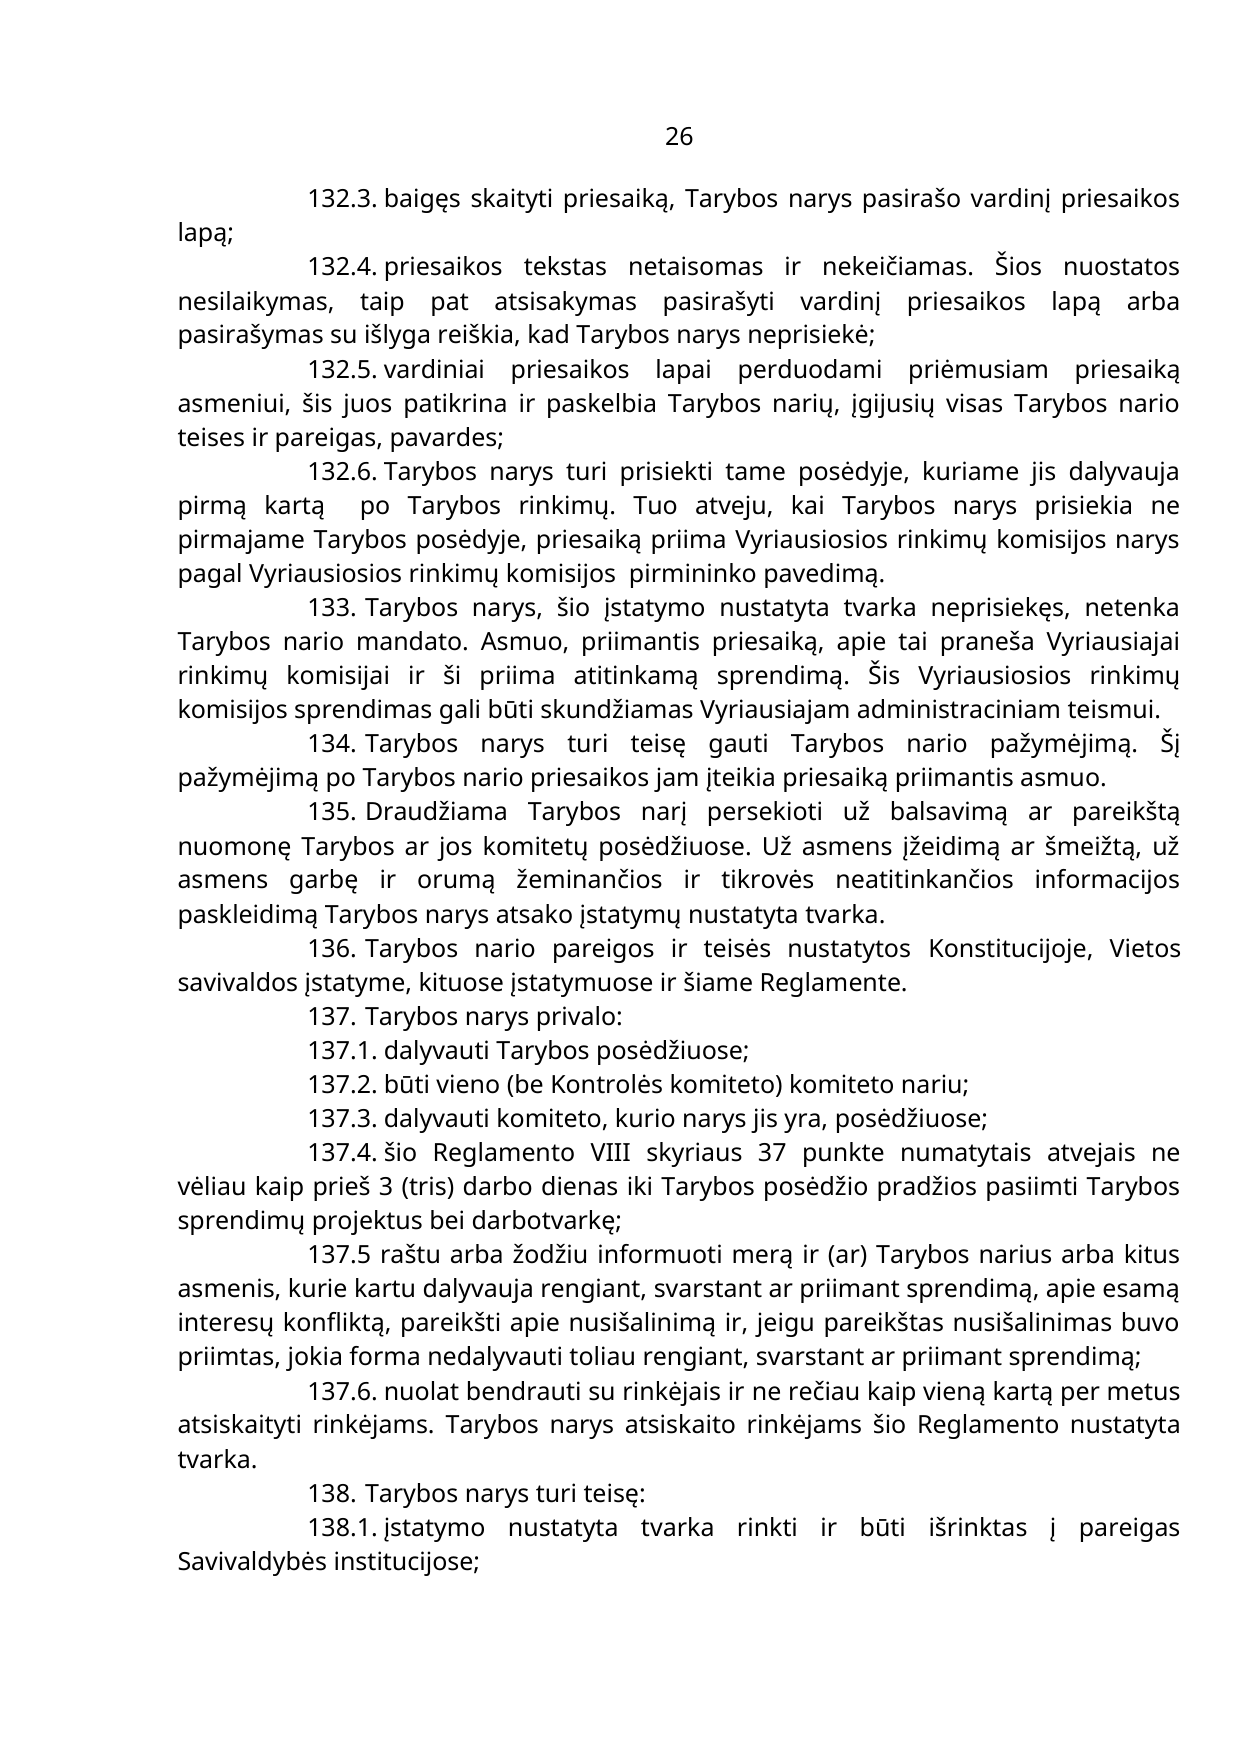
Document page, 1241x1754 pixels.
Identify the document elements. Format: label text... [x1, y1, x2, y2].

text 137.3. dalyvauti komiteto, kurio narys jis yra, posėdžiuose; [177, 1101, 1181, 1135]
text 132.6. Tarybos narys turi prisiekti tame posėdyje, kuriame jis dalyvauja pirmą kartą po Tarybos rinkimų. Tuo atveju, kai Tarybos narys prisiekia ne pirmajame Tarybos posėdyje, priesaiką priima Vyriausiosios rinkimų komisijos narys pagal Vyriausiosios rinkimų komisijos pirmininko pavedimą. [177, 453, 1181, 590]
text 133. Tarybos narys, šio įstatymo nustatyta tvarka neprisiekęs, netenka Tarybos nario mandato. Asmuo, priimantis priesaiką, apie tai praneša Vyriausiajai rinkimų komisijai ir ši priima atitinkamą sprendimą. Šis Vyriausiosios rinkimų komisijos sprendimas gali būti skundžiamas Vyriausiajam administraciniam teismui. [177, 590, 1181, 726]
text 134. Tarybos narys turi teisę gauti Tarybos nario pažymėjimą. Šį pažymėjimą po Tarybos nario priesaikos jam įteikia priesaiką priimantis asmuo. [177, 726, 1181, 794]
text 137.1. dalyvauti Tarybos posėdžiuose; [177, 1032, 1181, 1067]
text 132.3. baigęs skaityti priesaiką, Tarybos narys pasirašo vardinį priesaikos lapą; [177, 181, 1181, 249]
text 138. Tarybos narys turi teisę: [177, 1475, 1181, 1509]
text 137.6. nuolat bendrauti su rinkėjais ir ne rečiau kaip vieną kartą per metus atsiskaityti rinkėjams. Tarybos narys atsiskaito rinkėjams šio Reglamento nustatyta tvarka. [177, 1373, 1181, 1475]
text 132.4. priesaikos tekstas netaisomas ir nekeičiamas. Šios nuostatos nesilaikymas, taip pat atsisakymas pasirašyti vardinį priesaikos lapą arba pasirašymas su išlyga reiškia, kad Tarybos narys neprisiekė; [177, 249, 1181, 351]
text 137.2. būti vieno (be Kontrolės komiteto) komiteto nariu; [177, 1067, 1181, 1101]
text 137.5 raštu arba žodžiu informuoti merą ir (ar) Tarybos narius arba kitus asmenis, kurie kartu dalyvauja rengiant, svarstant ar priimant sprendimą, apie esamą interesų konfliktą, pareikšti apie nusišalinimą ir, jeigu pareikštas nusišalinimas buvo priimtas, jokia forma nedalyvauti toliau rengiant, svarstant ar priimant sprendimą; [177, 1237, 1181, 1373]
text 135. Draudžiama Tarybos narį persekioti už balsavimą ar pareikštą nuomonę Tarybos ar jos komitetų posėdžiuose. Už asmens įžeidimą ar šmeižtą, už asmens garbę ir orumą žeminančios ir tikrovės neatitinkančios informacijos paskleidimą Tarybos narys atsako įstatymų nustatyta tvarka. [177, 794, 1181, 930]
text 132.5. vardiniai priesaikos lapai perduodami priėmusiam priesaiką asmeniui, šis juos patikrina ir paskelbia Tarybos narių, įgijusių visas Tarybos nario teises ir pareigas, pavardes; [177, 351, 1181, 453]
text 137.4. šio Reglamento VIII skyriaus 37 punkte numatytais atvejais ne vėliau kaip prieš 3 (tris) darbo dienas iki Tarybos posėdžio pradžios pasiimti Tarybos sprendimų projektus bei darbotvarkę; [177, 1135, 1181, 1237]
text 137. Tarybos narys privalo: [177, 998, 1181, 1032]
text 136. Tarybos nario pareigos ir teisės nustatytos Konstitucijoje, Vietos savivaldos įstatyme, kituose įstatymuose ir šiame Reglamente. [177, 930, 1181, 998]
text 138.1. įstatymo nustatyta tvarka rinkti ir būti išrinktas į pareigas Savivaldybės institucijose; [177, 1509, 1181, 1577]
